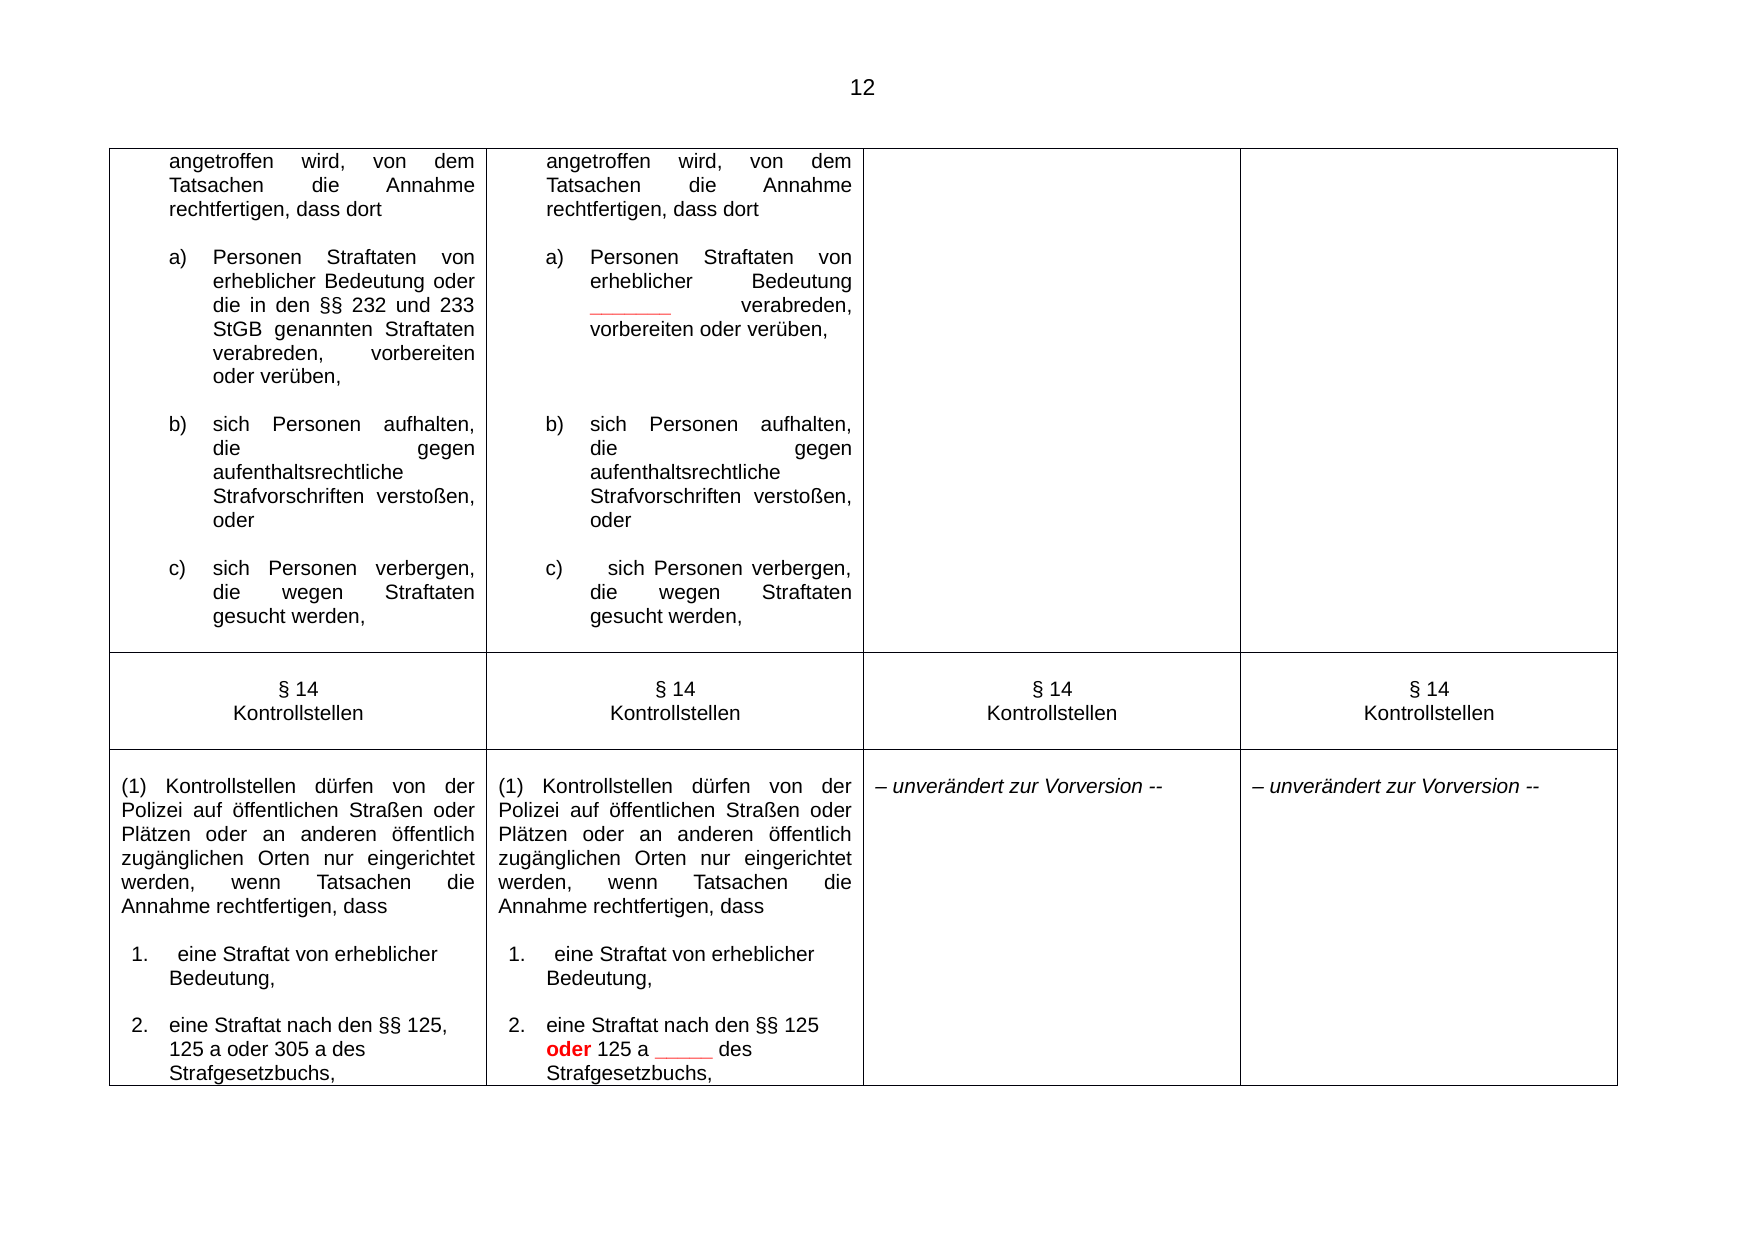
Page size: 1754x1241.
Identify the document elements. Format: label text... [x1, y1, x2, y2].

table_cell angetroffen wird, von dem Tatsachen die Annahme rechtfertigen, dass dort a) Personen Straftaten von erheblicher Bedeutung _______ verabreden, vorbereiten oder verüben, b) sich Personen aufhalten, die gegen aufenthaltsrechtliche Strafvorschriften verstoßen, oder c) sich Personen verbergen, die wegen Straftaten gesucht werden, [487, 149, 863, 652]
table_cell (1) Kontrollstellen dürfen von der Polizei auf öffentlichen Straßen oder Plätzen oder an anderen öffentlich zugänglichen Orten nur eingerichtet werden, wenn Tatsachen die Annahme rechtfertigen, dass 1. eine Straftat von erheblicher Bedeutung, 2. eine Straftat nach den §§ 125 oder 125 a _____ des Strafgesetzbuchs, [487, 750, 863, 1085]
table_cell § 14 Kontrollstellen [864, 653, 1240, 749]
table_cell [864, 149, 1240, 652]
table_cell § 14 Kontrollstellen [110, 653, 486, 749]
table_cell – unverändert zur Vorversion -- [864, 750, 1240, 1085]
table_cell – unverändert zur Vorversion -- [1241, 750, 1617, 1085]
table_cell [1241, 149, 1617, 652]
table_cell § 14 Kontrollstellen [487, 653, 863, 749]
table_cell angetroffen wird, von dem Tatsachen die Annahme rechtfertigen, dass dort a) Personen Straftaten von erheblicher Bedeutung oder die in den §§ 232 und 233 StGB genannten Straftaten verabreden, vorbereiten oder verüben, b) sich Personen aufhalten, die gegen aufenthaltsrechtliche Strafvorschriften verstoßen, oder c) sich Personen verbergen, die wegen Straftaten gesucht werden, [110, 149, 486, 652]
table_cell (1) Kontrollstellen dürfen von der Polizei auf öffentlichen Straßen oder Plätzen oder an anderen öffentlich zugänglichen Orten nur eingerichtet werden, wenn Tatsachen die Annahme rechtfertigen, dass 1. eine Straftat von erheblicher Bedeutung, 2. eine Straftat nach den §§ 125, 125 a oder 305 a des Strafgesetzbuchs, [110, 750, 486, 1085]
table_cell § 14 Kontrollstellen [1241, 653, 1617, 749]
